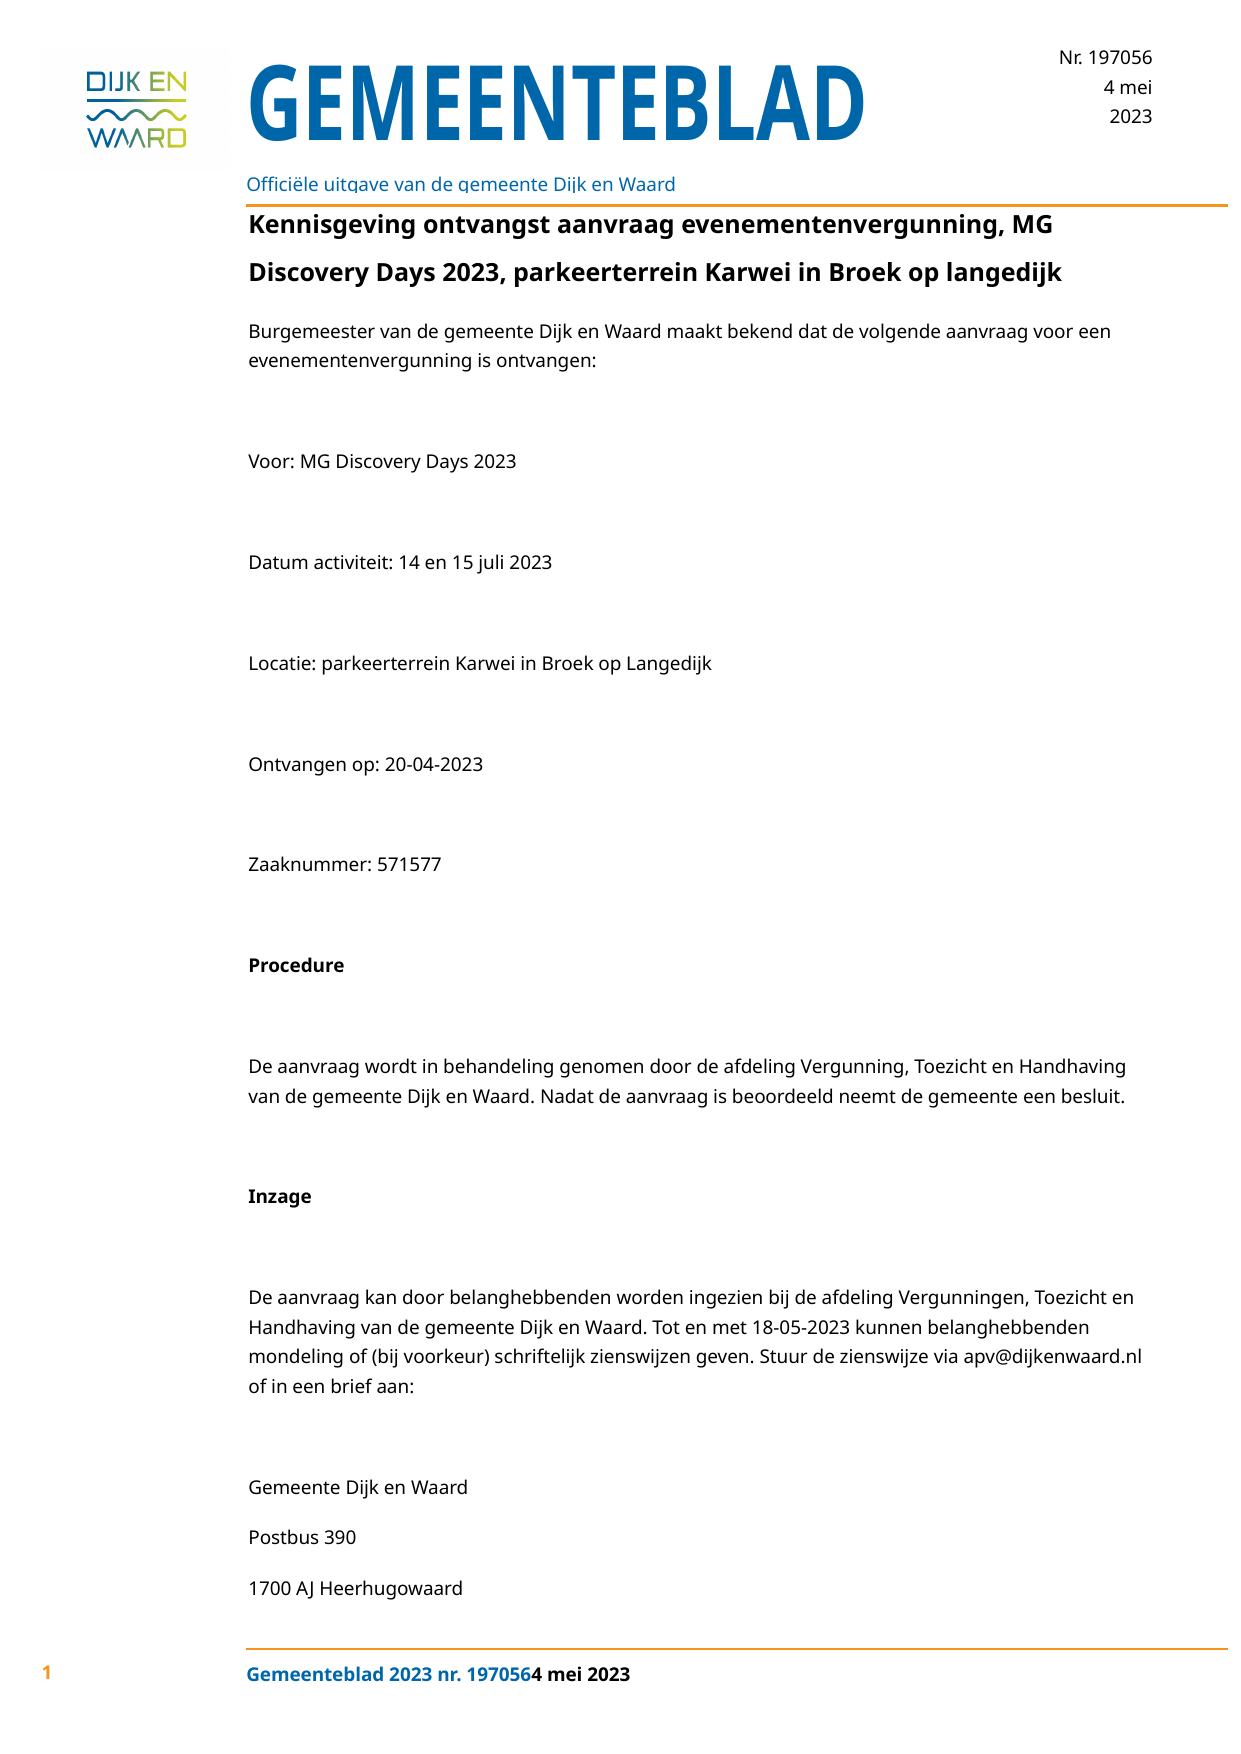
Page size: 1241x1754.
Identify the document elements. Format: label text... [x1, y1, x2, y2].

picture [41, 47, 231, 172]
text Zaaknummer: 571577 [248, 852, 1152, 877]
text Postbus 390 [248, 1524, 1152, 1550]
text Procedure [248, 952, 1152, 978]
text Voor: MG Discovery Days 2023 [248, 448, 1152, 474]
text 1700 AJ Heerhugowaard [248, 1575, 1152, 1601]
text Inzage [248, 1184, 1152, 1209]
text De aanvraag kan door belanghebbenden worden ingezien bij de afdeling Vergunningen, Toezicht en Handhaving van de gemeente Dijk en Waard. Tot en met 18-05-2023 kunnen belanghebbenden mondeling of (bij voorkeur) schriftelijk zienswijzen geven. Stuur de zienswijze via apv@dijkenwaard.nl of in een brief aan: [248, 1284, 1152, 1399]
text Datum activiteit: 14 en 15 juli 2023 [248, 549, 1152, 575]
text Burgemeester van de gemeente Dijk en Waard maakt bekend dat de volgende aanvraag voor een evenementenvergunning is ontvangen: [248, 318, 1152, 373]
text Ontvangen op: 20-04-2023 [248, 751, 1152, 777]
text Kennisgeving ontvangst aanvraag evenementenvergunning, MG Discovery Days 2023, parkeerterrein Karwei in Broek op langedijk [248, 207, 1152, 288]
text Gemeente Dijk en Waard [248, 1474, 1152, 1500]
text Locatie: parkeerterrein Karwei in Broek op Langedijk [248, 650, 1152, 676]
text De aanvraag wordt in behandeling genomen door de afdeling Vergunning, Toezicht en Handhaving van de gemeente Dijk en Waard. Nadat de aanvraag is beoordeeld neemt de gemeente een besluit. [248, 1053, 1152, 1109]
